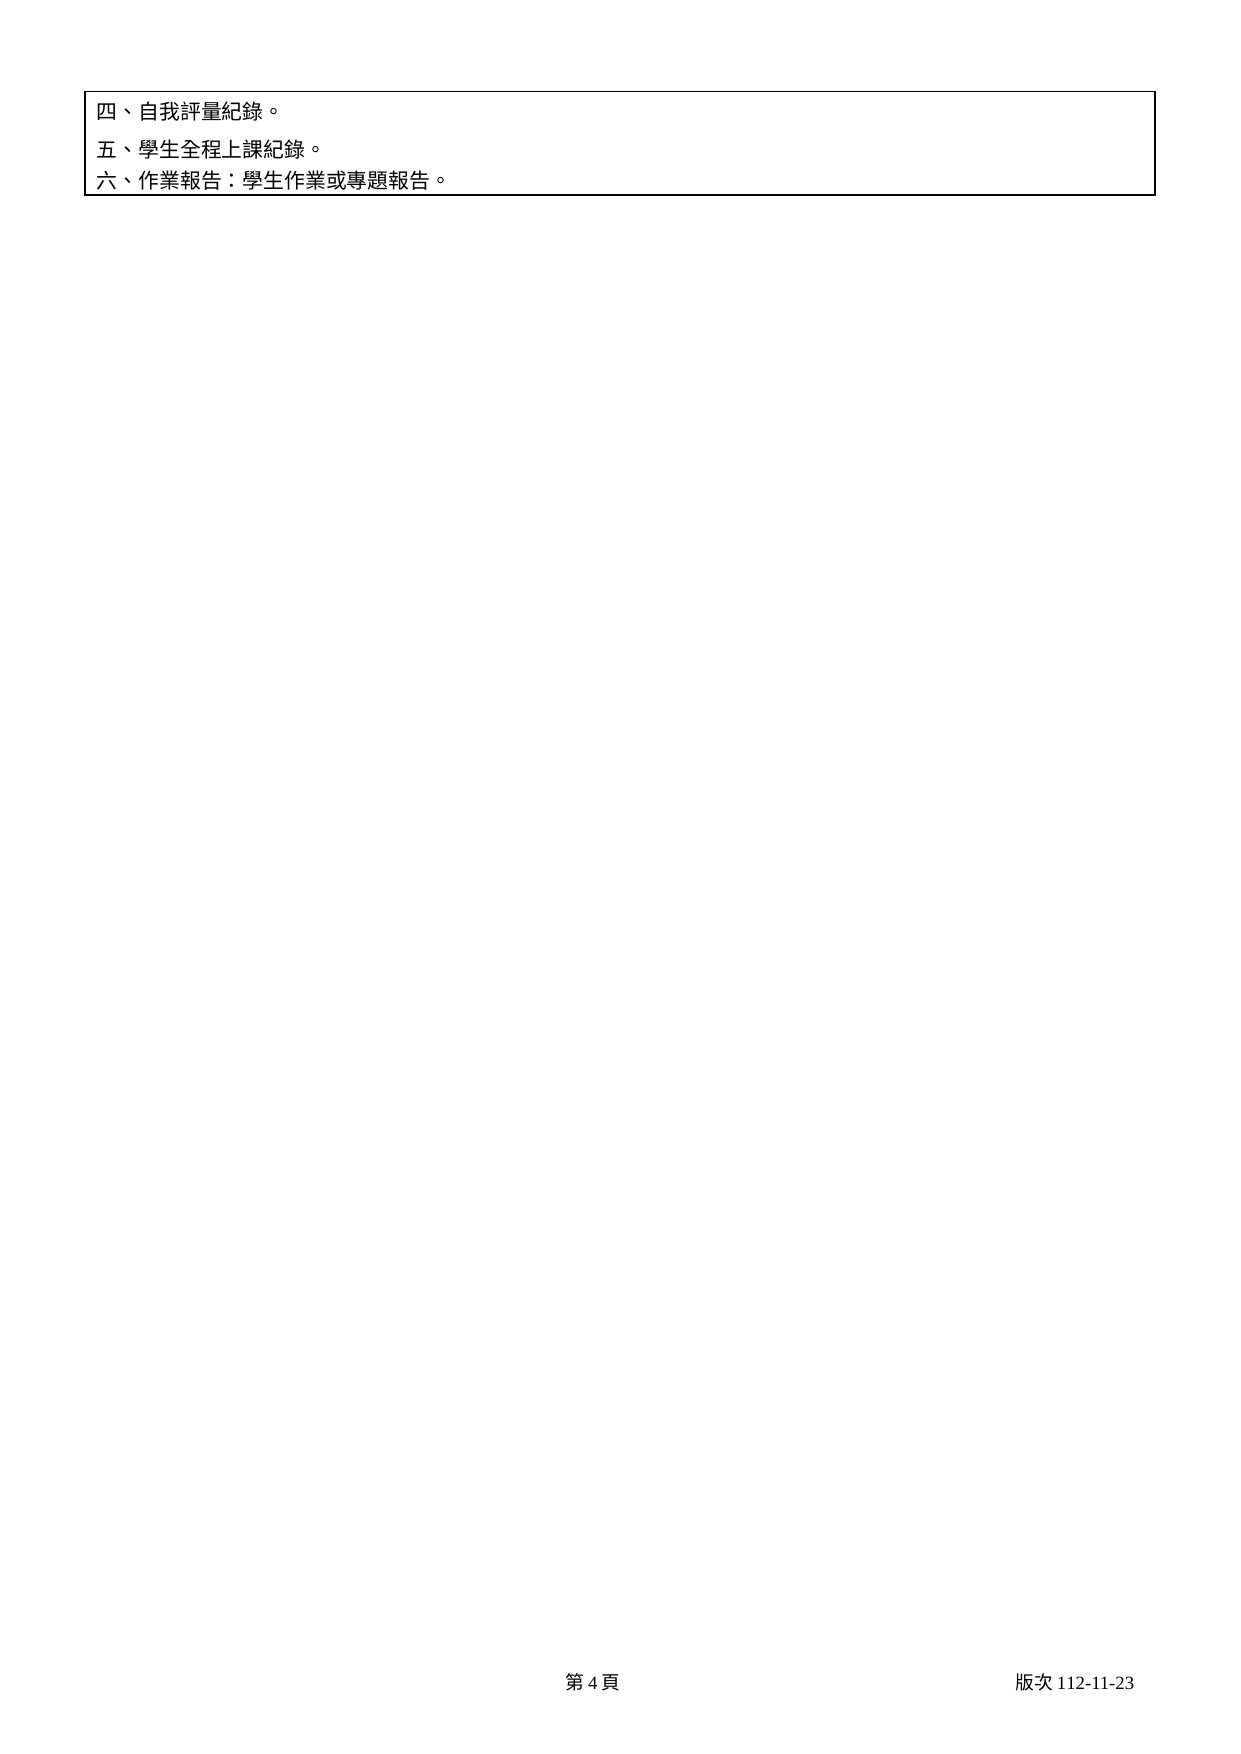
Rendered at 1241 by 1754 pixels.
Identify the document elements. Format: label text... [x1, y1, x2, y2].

table_cell 四、自我評量紀錄。 五、學生全程上課紀錄。 六、作業報告：學生作業或專題報告。 [86, 92, 1154, 194]
